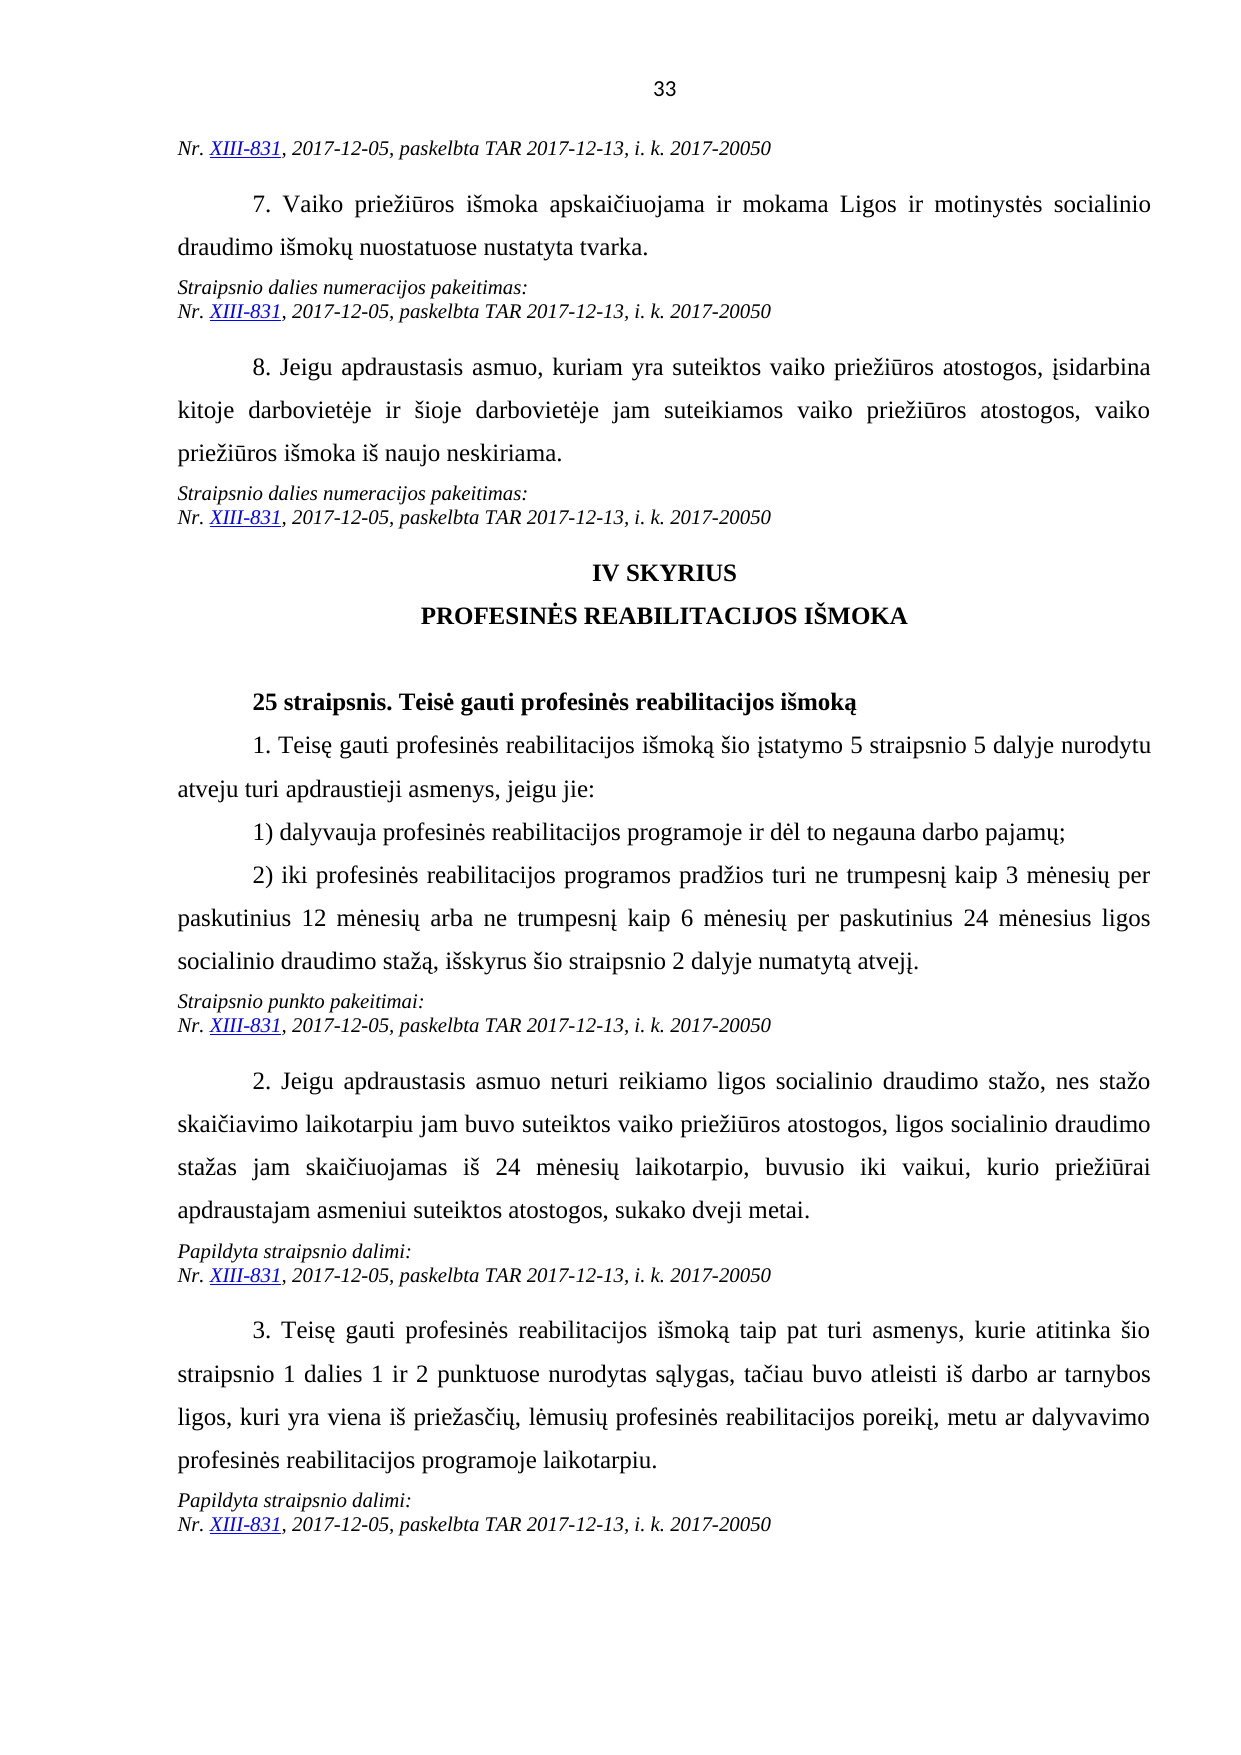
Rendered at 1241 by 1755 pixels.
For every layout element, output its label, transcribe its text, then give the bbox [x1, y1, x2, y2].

text Straipsnio dalies numeracijos pakeitimas: [177, 481, 1152, 505]
text 8. Jeigu apdraustasis asmuo, kuriam yra suteiktos vaiko priežiūros atostogos, įsidarbina kitoje darbovietėje ir šioje darbovietėje jam suteikiamos vaiko priežiūros atostogos, vaiko priežiūros išmoka iš naujo neskiriama. [177, 352, 1152, 467]
text Nr. XIII-831, 2017-12-05, paskelbta TAR 2017-12-13, i. k. 2017-20050 [177, 505, 1152, 529]
text Nr. XIII-831, 2017-12-05, paskelbta TAR 2017-12-13, i. k. 2017-20050 [177, 1263, 1152, 1287]
text Straipsnio punkto pakeitimai: [177, 989, 1152, 1013]
text Straipsnio dalies numeracijos pakeitimas: [177, 275, 1152, 299]
text Papildyta straipsnio dalimi: [177, 1488, 1152, 1512]
text Nr. XIII-831, 2017-12-05, paskelbta TAR 2017-12-13, i. k. 2017-20050 [177, 299, 1152, 323]
text 25 straipsnis. Teisė gauti profesinės reabilitacijos išmoką [177, 687, 1152, 716]
text Nr. XIII-831, 2017-12-05, paskelbta TAR 2017-12-13, i. k. 2017-20050 [177, 1512, 1152, 1536]
text 1) dalyvauja profesinės reabilitacijos programoje ir dėl to negauna darbo pajamų; [177, 817, 1152, 846]
text Nr. XIII-831, 2017-12-05, paskelbta TAR 2017-12-13, i. k. 2017-20050 [177, 1013, 1152, 1037]
text Nr. XIII-831, 2017-12-05, paskelbta TAR 2017-12-13, i. k. 2017-20050 [177, 136, 1152, 160]
text 1. Teisę gauti profesinės reabilitacijos išmoką šio įstatymo 5 straipsnio 5 dalyje nurodytu atveju turi apdraustieji asmenys, jeigu jie: [177, 731, 1152, 802]
text 2. Jeigu apdraustasis asmuo neturi reikiamo ligos socialinio draudimo stažo, nes stažo skaičiavimo laikotarpiu jam buvo suteiktos vaiko priežiūros atostogos, ligos socialinio draudimo stažas jam skaičiuojamas iš 24 mėnesių laikotarpio, buvusio iki vaikui, kurio priežiūrai apdraustajam asmeniui suteiktos atostogos, sukako dveji metai. [177, 1066, 1152, 1224]
text IV SKYRIUS [177, 558, 1152, 587]
text 2) iki profesinės reabilitacijos programos pradžios turi ne trumpesnį kaip 3 mėnesių per paskutinius 12 mėnesių arba ne trumpesnį kaip 6 mėnesių per paskutinius 24 mėnesius ligos socialinio draudimo stažą, išskyrus šio straipsnio 2 dalyje numatytą atvejį. [177, 860, 1152, 975]
text PROFESINĖS REABILITACIJOS IŠMOKA [177, 601, 1152, 630]
text 7. Vaiko priežiūros išmoka apskaičiuojama ir mokama Ligos ir motinystės socialinio draudimo išmokų nuostatuose nustatyta tvarka. [177, 189, 1152, 261]
text Papildyta straipsnio dalimi: [177, 1239, 1152, 1263]
text 3. Teisę gauti profesinės reabilitacijos išmoką taip pat turi asmenys, kurie atitinka šio straipsnio 1 dalies 1 ir 2 punktuose nurodytas sąlygas, tačiau buvo atleisti iš darbo ar tarnybos ligos, kuri yra viena iš priežasčių, lėmusių profesinės reabilitacijos poreikį, metu ar dalyvavimo profesinės reabilitacijos programoje laikotarpiu. [177, 1316, 1152, 1474]
